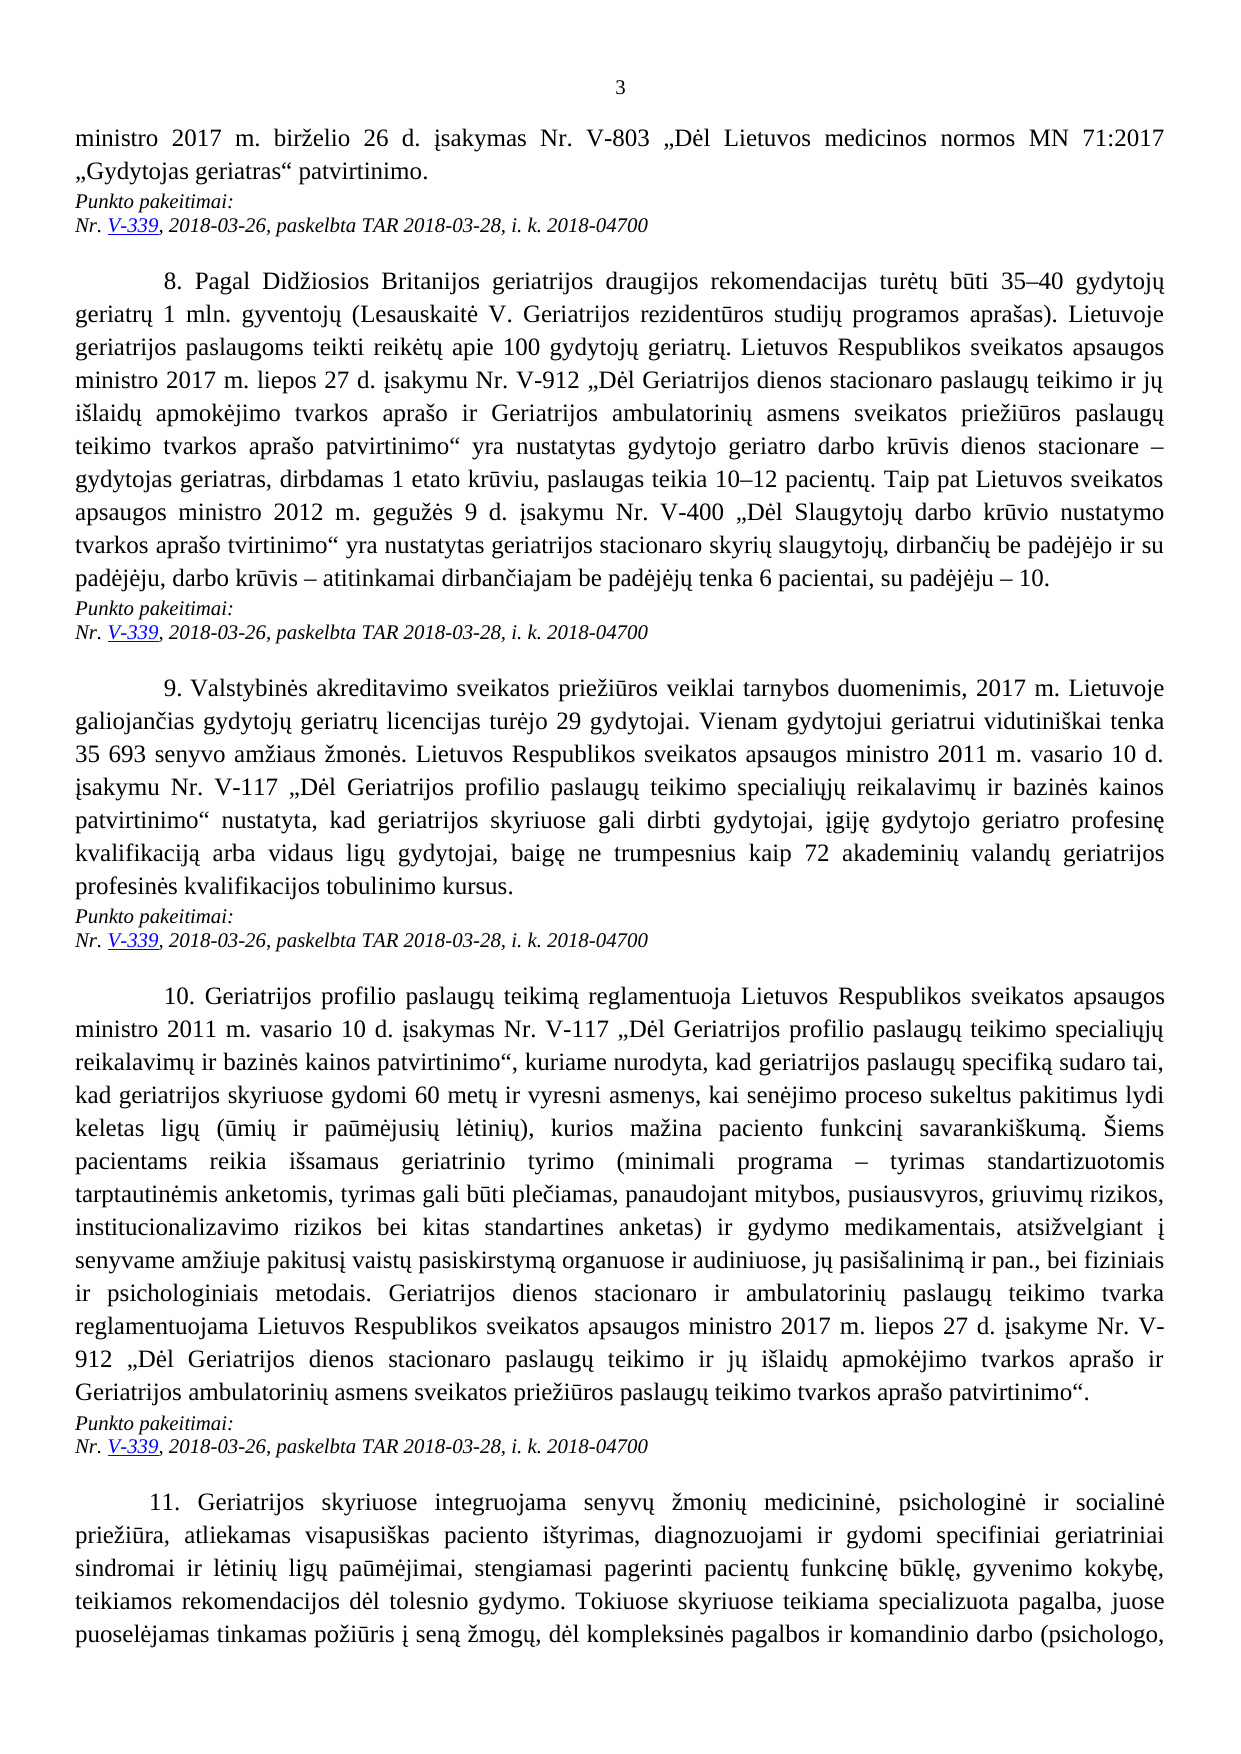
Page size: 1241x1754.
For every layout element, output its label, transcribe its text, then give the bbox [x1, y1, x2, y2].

text Nr. V-339, 2018-03-26, paskelbta TAR 2018-03-28, i. k. 2018-04700 [75, 620, 1166, 644]
text Nr. V-339, 2018-03-26, paskelbta TAR 2018-03-28, i. k. 2018-04700 [75, 928, 1166, 952]
text 8. Pagal Didžiosios Britanijos geriatrijos draugijos rekomendacijas turėtų būti 35–40 gydytojų geriatrų 1 mln. gyventojų (Lesauskaitė V. Geriatrijos rezidentūros studijų programos aprašas). Lietuvoje geriatrijos paslaugoms teikti reikėtų apie 100 gydytojų geriatrų. Lietuvos Respublikos sveikatos apsaugos ministro 2017 m. liepos 27 d. įsakymu Nr. V-912 „Dėl Geriatrijos dienos stacionaro paslaugų teikimo ir jų išlaidų apmokėjimo tvarkos aprašo ir Geriatrijos ambulatorinių asmens sveikatos priežiūros paslaugų teikimo tvarkos aprašo patvirtinimo“ yra nustatytas gydytojo geriatro darbo krūvis dienos stacionare – gydytojas geriatras, dirbdamas 1 etato krūviu, paslaugas teikia 10–12 pacientų. Taip pat Lietuvos sveikatos apsaugos ministro 2012 m. gegužės 9 d. įsakymu Nr. V-400 „Dėl Slaugytojų darbo krūvio nustatymo tvarkos aprašo tvirtinimo“ yra nustatytas geriatrijos stacionaro skyrių slaugytojų, dirbančių be padėjėjo ir su padėjėju, darbo krūvis – atitinkamai dirbančiajam be padėjėjų tenka 6 pacientai, su padėjėju – 10. [75, 266, 1166, 592]
text 11. Geriatrijos skyriuose integruojama senyvų žmonių medicininė, psichologinė ir socialinė priežiūra, atliekamas visapusiškas paciento ištyrimas, diagnozuojami ir gydomi specifiniai geriatriniai sindromai ir lėtinių ligų paūmėjimai, stengiamasi pagerinti pacientų funkcinę būklę, gyvenimo kokybę, teikiamos rekomendacijos dėl tolesnio gydymo. Tokiuose skyriuose teikiama specializuota pagalba, juose puoselėjamas tinkamas požiūris į seną žmogų, dėl kompleksinės pagalbos ir komandinio darbo (psichologo, [75, 1487, 1166, 1648]
text 10. Geriatrijos profilio paslaugų teikimą reglamentuoja Lietuvos Respublikos sveikatos apsaugos ministro 2011 m. vasario 10 d. įsakymas Nr. V-117 „Dėl Geriatrijos profilio paslaugų teikimo specialiųjų reikalavimų ir bazinės kainos patvirtinimo“, kuriame nurodyta, kad geriatrijos paslaugų specifiką sudaro tai, kad geriatrijos skyriuose gydomi 60 metų ir vyresni asmenys, kai senėjimo proceso sukeltus pakitimus lydi keletas ligų (ūmių ir paūmėjusių lėtinių), kurios mažina paciento funkcinį savarankiškumą. Šiems pacientams reikia išsamaus geriatrinio tyrimo (minimali programa – tyrimas standartizuotomis tarptautinėmis anketomis, tyrimas gali būti plečiamas, panaudojant mitybos, pusiausvyros, griuvimų rizikos, institucionalizavimo rizikos bei kitas standartines anketas) ir gydymo medikamentais, atsižvelgiant į senyvame amžiuje pakitusį vaistų pasiskirstymą organuose ir audiniuose, jų pasišalinimą ir pan., bei fiziniais ir psichologiniais metodais. Geriatrijos dienos stacionaro ir ambulatorinių paslaugų teikimo tvarka reglamentuojama Lietuvos Respublikos sveikatos apsaugos ministro 2017 m. liepos 27 d. įsakyme Nr. V-912 „Dėl Geriatrijos dienos stacionaro paslaugų teikimo ir jų išlaidų apmokėjimo tvarkos aprašo ir Geriatrijos ambulatorinių asmens sveikatos priežiūros paslaugų teikimo tvarkos aprašo patvirtinimo“. [75, 981, 1166, 1406]
text Punkto pakeitimai: [75, 596, 1166, 620]
text Nr. V-339, 2018-03-26, paskelbta TAR 2018-03-28, i. k. 2018-04700 [75, 1434, 1166, 1458]
text Punkto pakeitimai: [75, 904, 1166, 928]
text Nr. V-339, 2018-03-26, paskelbta TAR 2018-03-28, i. k. 2018-04700 [75, 213, 1166, 237]
text Punkto pakeitimai: [75, 1410, 1166, 1434]
text ministro 2017 m. birželio 26 d. įsakymas Nr. V-803 „Dėl Lietuvos medicinos normos MN 71:2017 „Gydytojas geriatras“ patvirtinimo. [75, 123, 1166, 185]
text 9. Valstybinės akreditavimo sveikatos priežiūros veiklai tarnybos duomenimis, 2017 m. Lietuvoje galiojančias gydytojų geriatrų licencijas turėjo 29 gydytojai. Vienam gydytojui geriatrui vidutiniškai tenka 35 693 senyvo amžiaus žmonės. Lietuvos Respublikos sveikatos apsaugos ministro 2011 m. vasario 10 d. įsakymu Nr. V-117 „Dėl Geriatrijos profilio paslaugų teikimo specialiųjų reikalavimų ir bazinės kainos patvirtinimo“ nustatyta, kad geriatrijos skyriuose gali dirbti gydytojai, įgiję gydytojo geriatro profesinę kvalifikaciją arba vidaus ligų gydytojai, baigę ne trumpesnius kaip 72 akademinių valandų geriatrijos profesinės kvalifikacijos tobulinimo kursus. [75, 673, 1166, 900]
text Punkto pakeitimai: [75, 189, 1166, 213]
